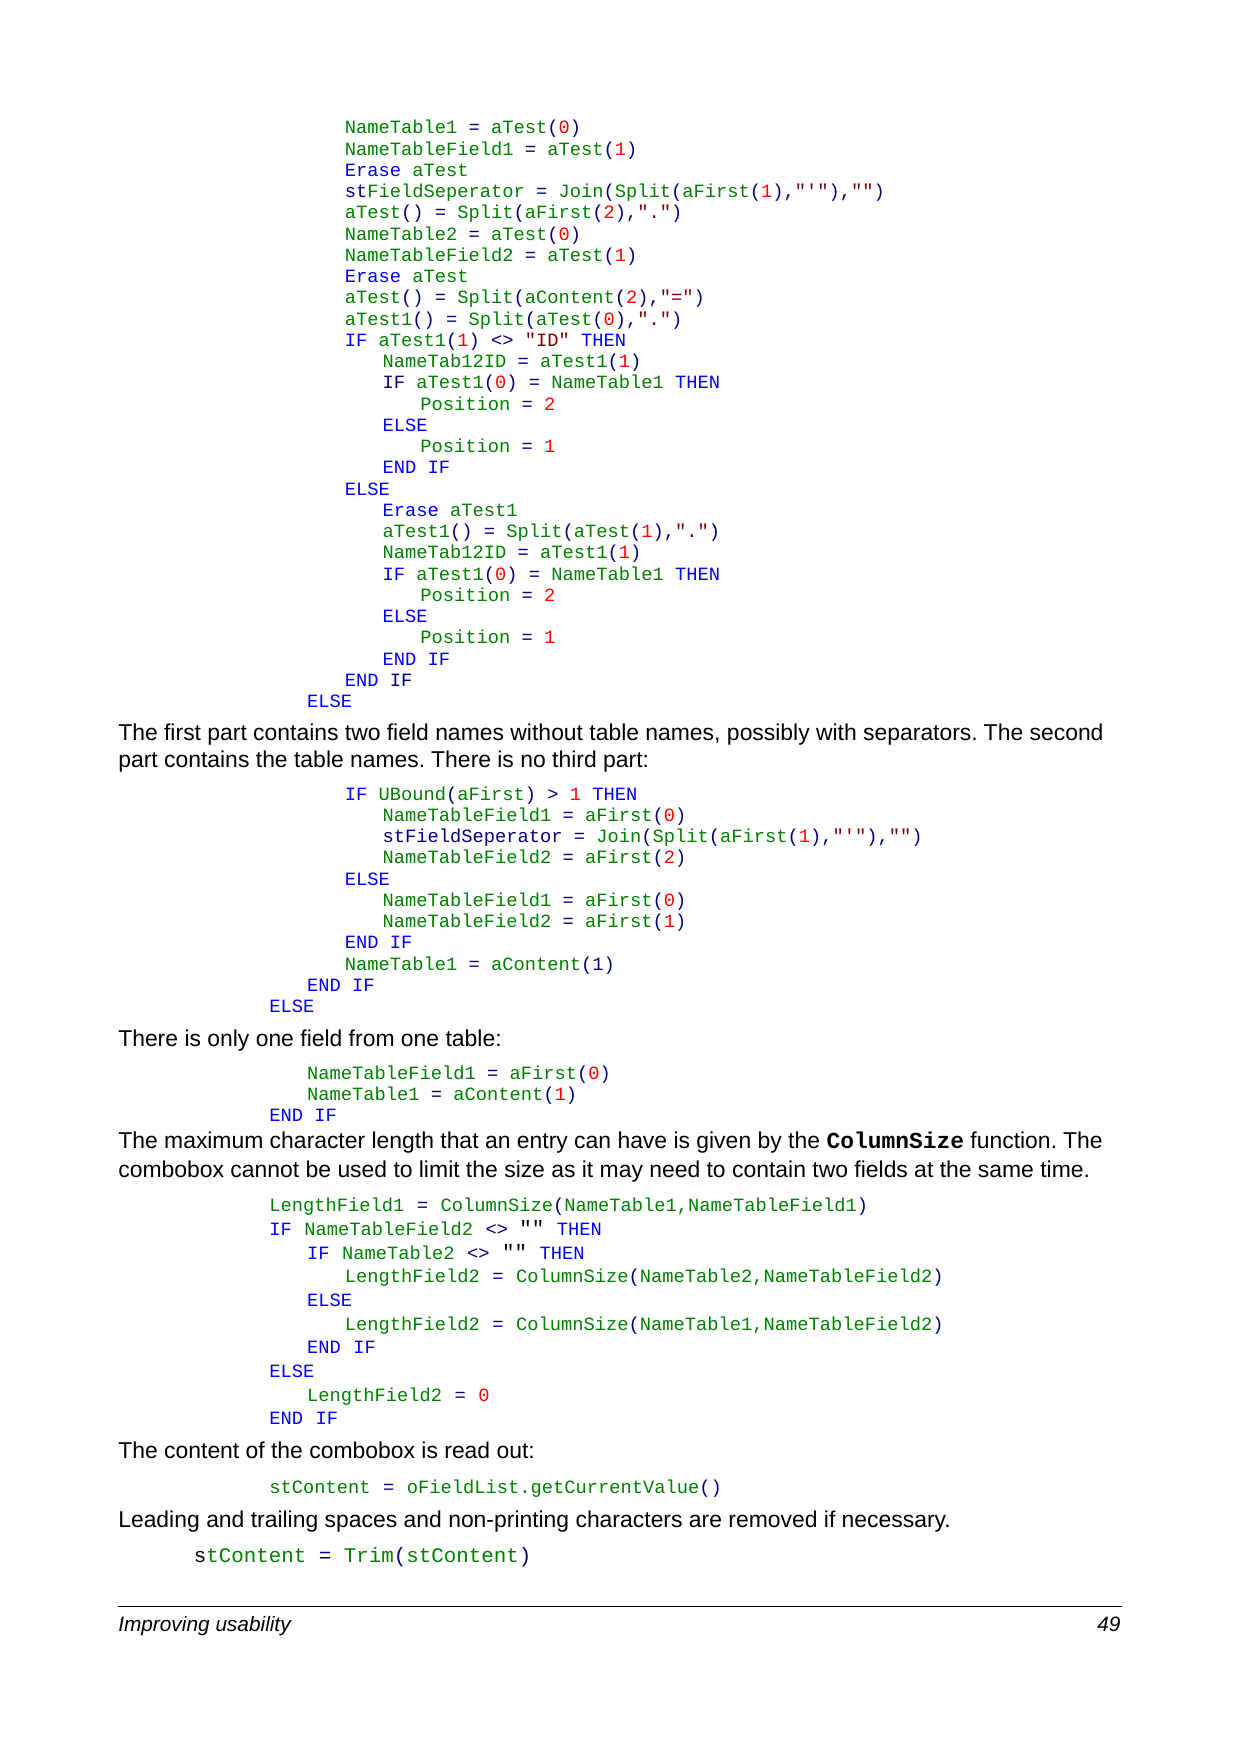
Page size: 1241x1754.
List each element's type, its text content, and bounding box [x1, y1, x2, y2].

text ELSE [156, 869, 1122, 891]
text ELSE [156, 997, 1122, 1018]
text LengthField2 = 0 [156, 1383, 1122, 1407]
text The first part contains two field names without table names, possibly with separators. The second part contains the table names. There is no third part: [118, 719, 1122, 772]
text ELSE [156, 692, 1122, 713]
text Position = 1 [156, 628, 1122, 649]
text IF NameTableField2 <> "" THEN [156, 1218, 1122, 1242]
text NameTable1 = aContent(1) [156, 1085, 1122, 1106]
text END IF [156, 976, 1122, 997]
text END IF [156, 649, 1122, 671]
text IF aTest1(0) = NameTable1 THEN [156, 373, 1122, 394]
text END IF [156, 458, 1122, 479]
text NameTableField2 = aTest(1) [156, 246, 1122, 267]
text stContent = oFieldList.getCurrentValue() [156, 1476, 1122, 1499]
text Position = 1 [156, 437, 1122, 458]
text END IF [156, 1106, 1122, 1127]
text stFieldSeperator = Join(Split(aFirst(1),"'"),"") [156, 182, 1122, 203]
text aTest1() = Split(aTest(0),".") [156, 309, 1122, 331]
text LengthField1 = ColumnSize(NameTable1,NameTableField1) [156, 1194, 1122, 1218]
text ELSE [156, 479, 1122, 501]
text Position = 2 [156, 586, 1122, 607]
text Leading and trailing spaces and non-printing characters are removed if necessary. [118, 1506, 1122, 1532]
text NameTab12ID = aTest1(1) [156, 352, 1122, 373]
text IF aTest1(1) <> "ID" THEN [156, 331, 1122, 352]
text END IF [156, 1336, 1122, 1360]
text IF UBound(aFirst) > 1 THEN [156, 784, 1122, 806]
text aTest1() = Split(aTest(1),".") [156, 522, 1122, 543]
text The maximum character length that an entry can have is given by the ColumnSize function. The combobox cannot be used to limit the size as it may need to contain two fields at the same time. [118, 1127, 1122, 1182]
text NameTableField1 = aFirst(0) [156, 891, 1122, 912]
text There is only one field from one table: [118, 1024, 1122, 1051]
text NameTable1 = aContent(1) [156, 954, 1122, 976]
text NameTableField2 = aFirst(1) [156, 912, 1122, 933]
text ELSE [156, 416, 1122, 437]
text NameTable2 = aTest(0) [156, 224, 1122, 246]
text ELSE [156, 1360, 1122, 1383]
text The content of the combobox is read out: [118, 1437, 1122, 1463]
text IF NameTable2 <> "" THEN [156, 1242, 1122, 1265]
text END IF [156, 1407, 1122, 1431]
text Position = 2 [156, 394, 1122, 416]
text ELSE [156, 607, 1122, 628]
text stFieldSeperator = Join(Split(aFirst(1),"'"),"") [156, 827, 1122, 848]
text stContent = Trim(stContent) [156, 1545, 1122, 1568]
text NameTable1 = aTest(0) [156, 118, 1122, 139]
text NameTableField2 = aFirst(2) [156, 848, 1122, 869]
text END IF [156, 933, 1122, 954]
text IF aTest1(0) = NameTable1 THEN [156, 564, 1122, 586]
text aTest() = Split(aContent(2),"=") [156, 288, 1122, 309]
text NameTableField1 = aTest(1) [156, 139, 1122, 161]
text NameTableField1 = aFirst(0) [156, 1063, 1122, 1085]
text END IF [156, 671, 1122, 692]
text NameTab12ID = aTest1(1) [156, 543, 1122, 564]
text LengthField2 = ColumnSize(NameTable2,NameTableField2) [156, 1265, 1122, 1289]
text Erase aTest1 [156, 501, 1122, 522]
text Erase aTest [156, 161, 1122, 182]
text aTest() = Split(aFirst(2),".") [156, 203, 1122, 224]
text Erase aTest [156, 267, 1122, 288]
text ELSE [156, 1289, 1122, 1313]
text NameTableField1 = aFirst(0) [156, 806, 1122, 827]
text LengthField2 = ColumnSize(NameTable1,NameTableField2) [156, 1313, 1122, 1336]
